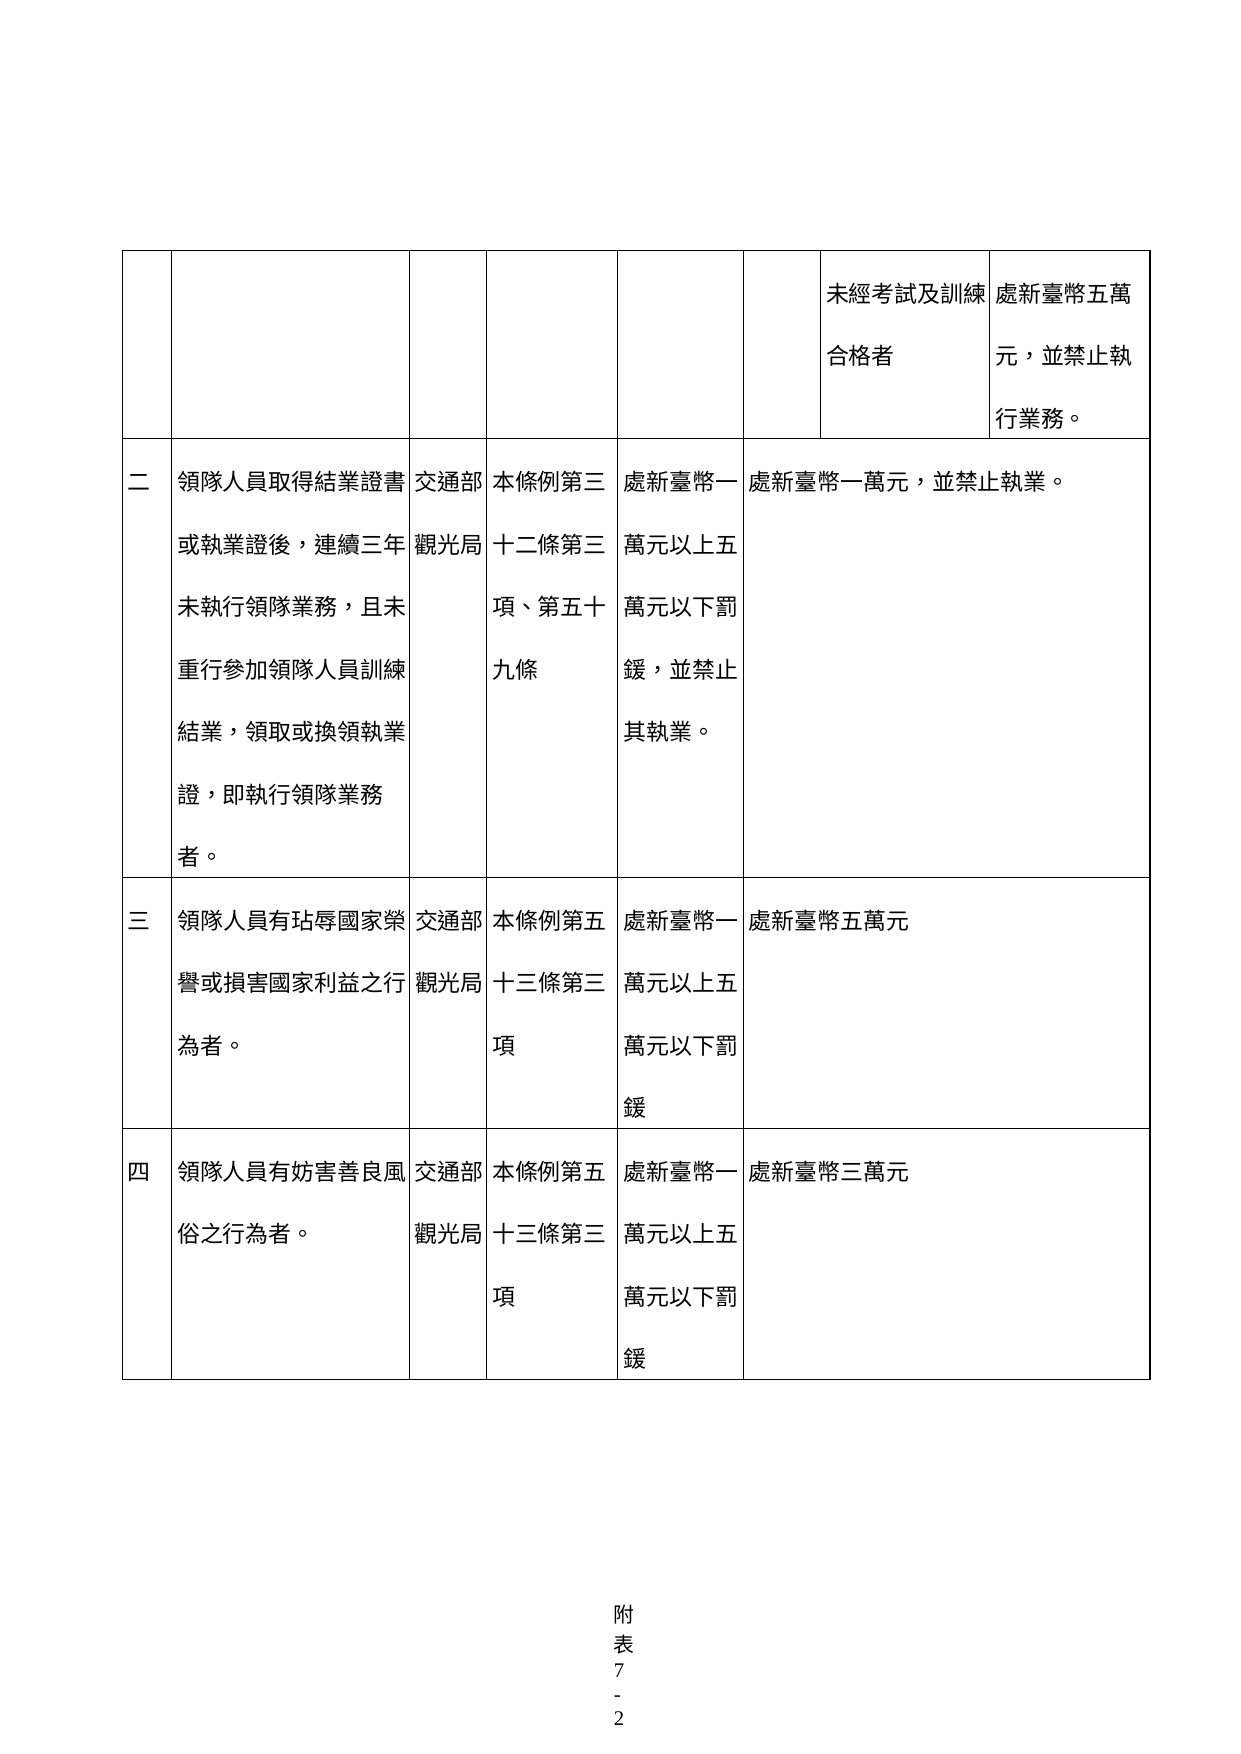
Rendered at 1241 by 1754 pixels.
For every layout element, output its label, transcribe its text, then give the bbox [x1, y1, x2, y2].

table_cell 交通部觀光局 [410, 878, 486, 1128]
table_cell 本條例第五十三條第三項 [487, 878, 617, 1128]
table_cell [744, 251, 820, 438]
table_cell [172, 251, 409, 438]
table_cell 領隊人員有妨害善良風俗之行為者。 [172, 1129, 409, 1379]
table_cell 處新臺幣五萬元 [744, 878, 1149, 1128]
table_cell 交通部觀光局 [410, 439, 486, 877]
table_cell 三 [123, 878, 171, 1128]
table_cell 交通部觀光局 [410, 1129, 486, 1379]
table_cell [123, 251, 171, 438]
table_cell [618, 251, 743, 438]
table_cell 處新臺幣一萬元以上五萬元以下罰鍰，並禁止其執業。 [618, 439, 743, 877]
table_cell [410, 251, 486, 438]
table_cell 四 [123, 1129, 171, 1379]
table_cell 處新臺幣三萬元 [744, 1129, 1149, 1379]
table_cell 處新臺幣一萬元，並禁止執業。 [744, 439, 1149, 877]
table_cell 領隊人員有玷辱國家榮譽或損害國家利益之行為者。 [172, 878, 409, 1128]
table_cell 未經考試及訓練合格者 [821, 251, 989, 438]
table_cell 處新臺幣一萬元以上五萬元以下罰鍰 [618, 878, 743, 1128]
table_cell 處新臺幣一萬元以上五萬元以下罰鍰 [618, 1129, 743, 1379]
table_cell 領隊人員取得結業證書或執業證後，連續三年未執行領隊業務，且未重行參加領隊人員訓練結業，領取或換領執業證，即執行領隊業務者。 [172, 439, 409, 877]
table_cell 二 [123, 439, 171, 877]
table_cell [487, 251, 617, 438]
table_cell 本條例第三十二條第三項、第五十九條 [487, 439, 617, 877]
table_cell 處新臺幣五萬元，並禁止執行業務。 [990, 251, 1149, 438]
table_cell 本條例第五十三條第三項 [487, 1129, 617, 1379]
